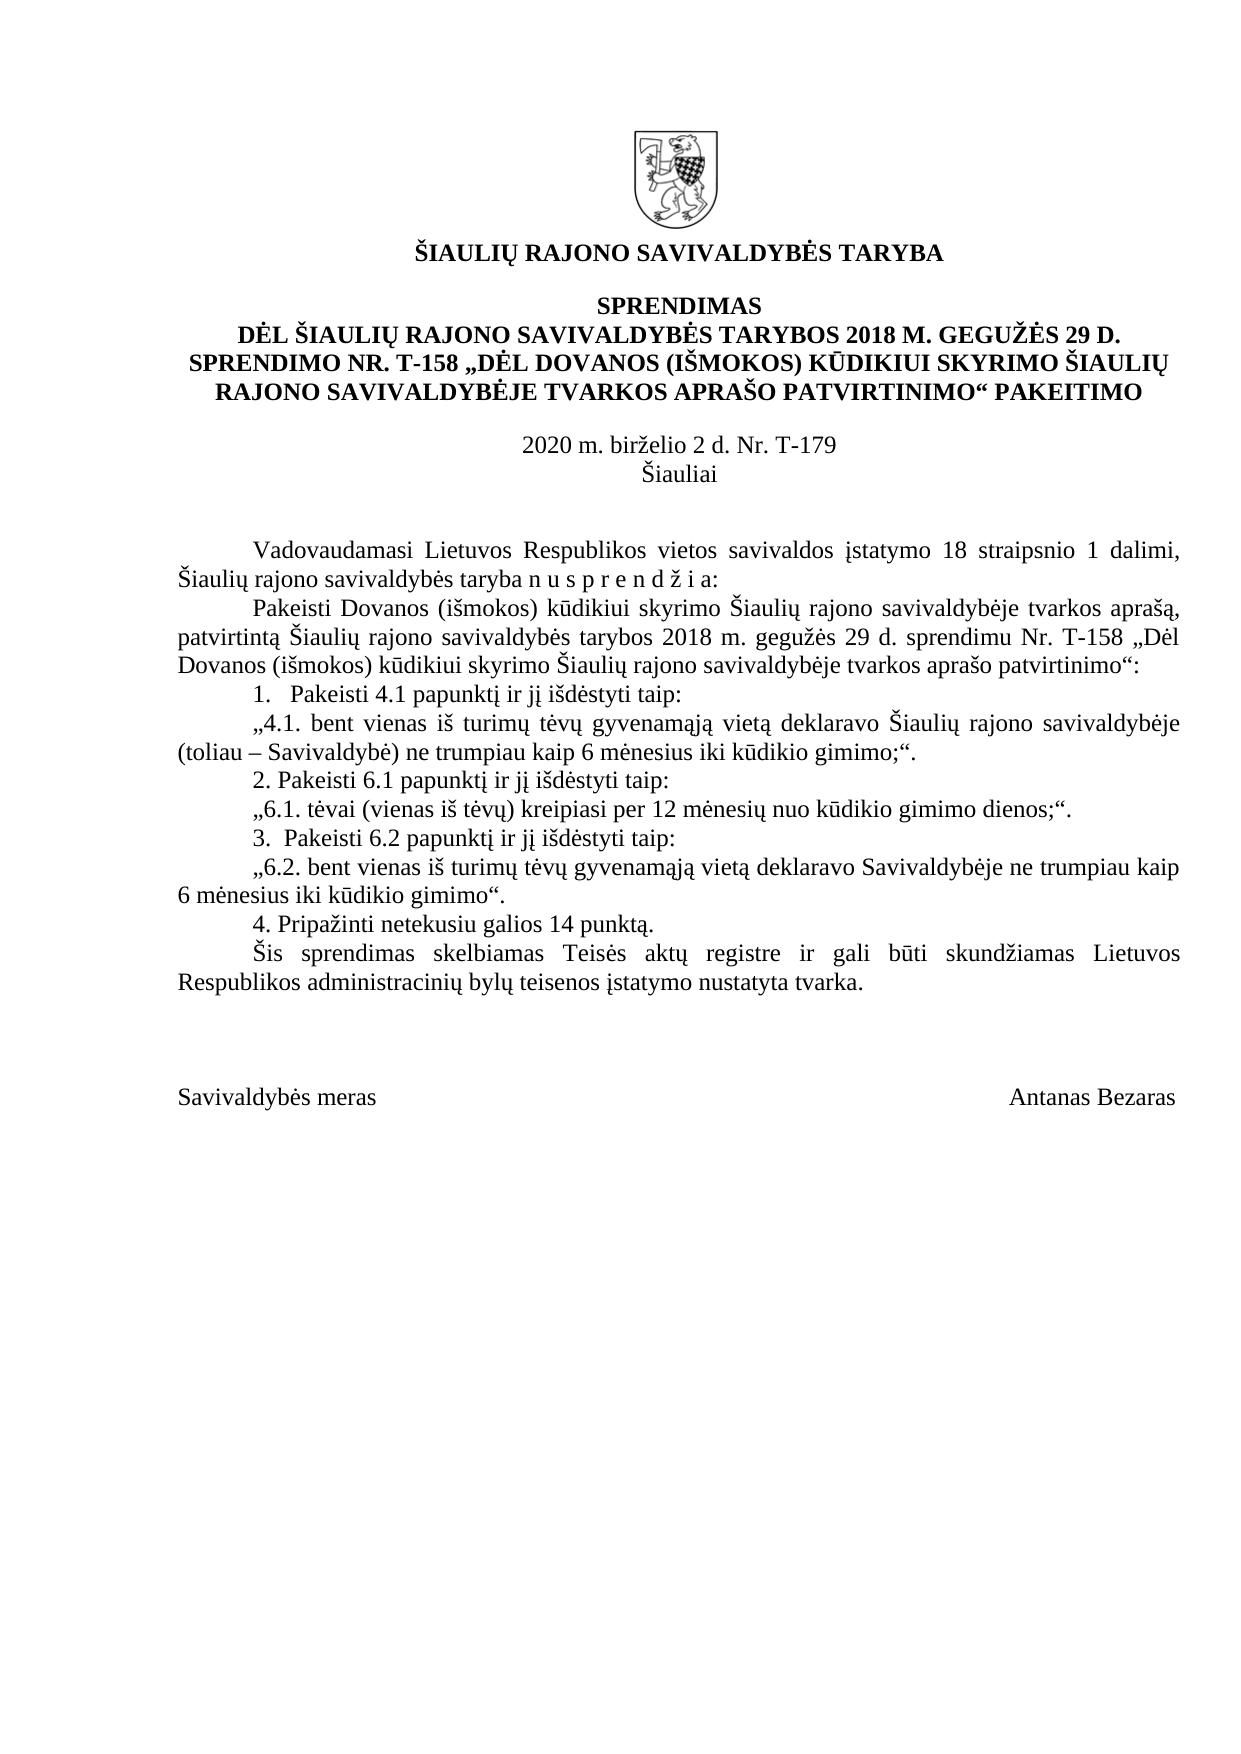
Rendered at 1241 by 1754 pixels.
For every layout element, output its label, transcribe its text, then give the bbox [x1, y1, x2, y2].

text 3. Pakeisti 6.2 papunktį ir jį išdėstyti taip: [177, 823, 1181, 852]
text 2. Pakeisti 6.1 papunktį ir jį išdėstyti taip: [177, 766, 1181, 794]
text 4. Pripažinti netekusiu galios 14 punktą. [252, 909, 1181, 938]
text „6.2. bent vienas iš turimų tėvų gyvenamąją vietą deklaravo Savivaldybėje ne trumpiau kaip 6 mėnesius iki kūdikio gimimo“. [177, 852, 1181, 909]
text „6.1. tėvai (vienas iš tėvų) kreipiasi per 12 mėnesių nuo kūdikio gimimo dienos;“. [177, 794, 1181, 823]
text Šiauliai [177, 459, 1181, 487]
text Pakeisti Dovanos (išmokos) kūdikiui skyrimo Šiaulių rajono savivaldybėje tvarkos aprašą, patvirtintą Šiaulių rajono savivaldybės tarybos 2018 m. gegužės 29 d. sprendimu Nr. T-158 „Dėl Dovanos (išmokos) kūdikiui skyrimo Šiaulių rajono savivaldybėje tvarkos aprašo patvirtinimo“: [177, 593, 1181, 679]
text 1. Pakeisti 4.1 papunktį ir jį išdėstyti taip: [252, 679, 1181, 708]
text Šis sprendimas skelbiamas Teisės aktų registre ir gali būti skundžiamas Lietuvos Respublikos administracinių bylų teisenos įstatymo nustatyta tvarka. [177, 938, 1181, 996]
text 2020 m. birželio 2 d. Nr. T-179 [177, 430, 1181, 459]
text Savivaldybės meras Antanas Bezaras [177, 1082, 1181, 1111]
text SPRENDIMAS [177, 291, 1181, 320]
text „4.1. bent vienas iš turimų tėvų gyvenamąją vietą deklaravo Šiaulių rajono savivaldybėje (toliau – Savivaldybė) ne trumpiau kaip 6 mėnesius iki kūdikio gimimo;“. [177, 708, 1181, 766]
text DĖL ŠIAULIŲ RAJONO SAVIVALDYBĖS TARYBOS 2018 M. GEGUŽĖS 29 D. SPRENDIMO NR. T-158 „DĖL DOVANOS (IŠMOKOS) KŪDIKIUI SKYRIMO ŠIAULIŲ RAJONO SAVIVALDYBĖJE TVARKOS APRAŠO PATVIRTINIMO“ PAKEITIMO [177, 320, 1181, 406]
text Vadovaudamasi Lietuvos Respublikos vietos savivaldos įstatymo 18 straipsnio 1 dalimi, Šiaulių rajono savivaldybės taryba n u s p r e n d ž i a: [177, 536, 1181, 593]
text ŠIAULIŲ RAJONO SAVIVALDYBĖS TARYBA [177, 238, 1181, 267]
